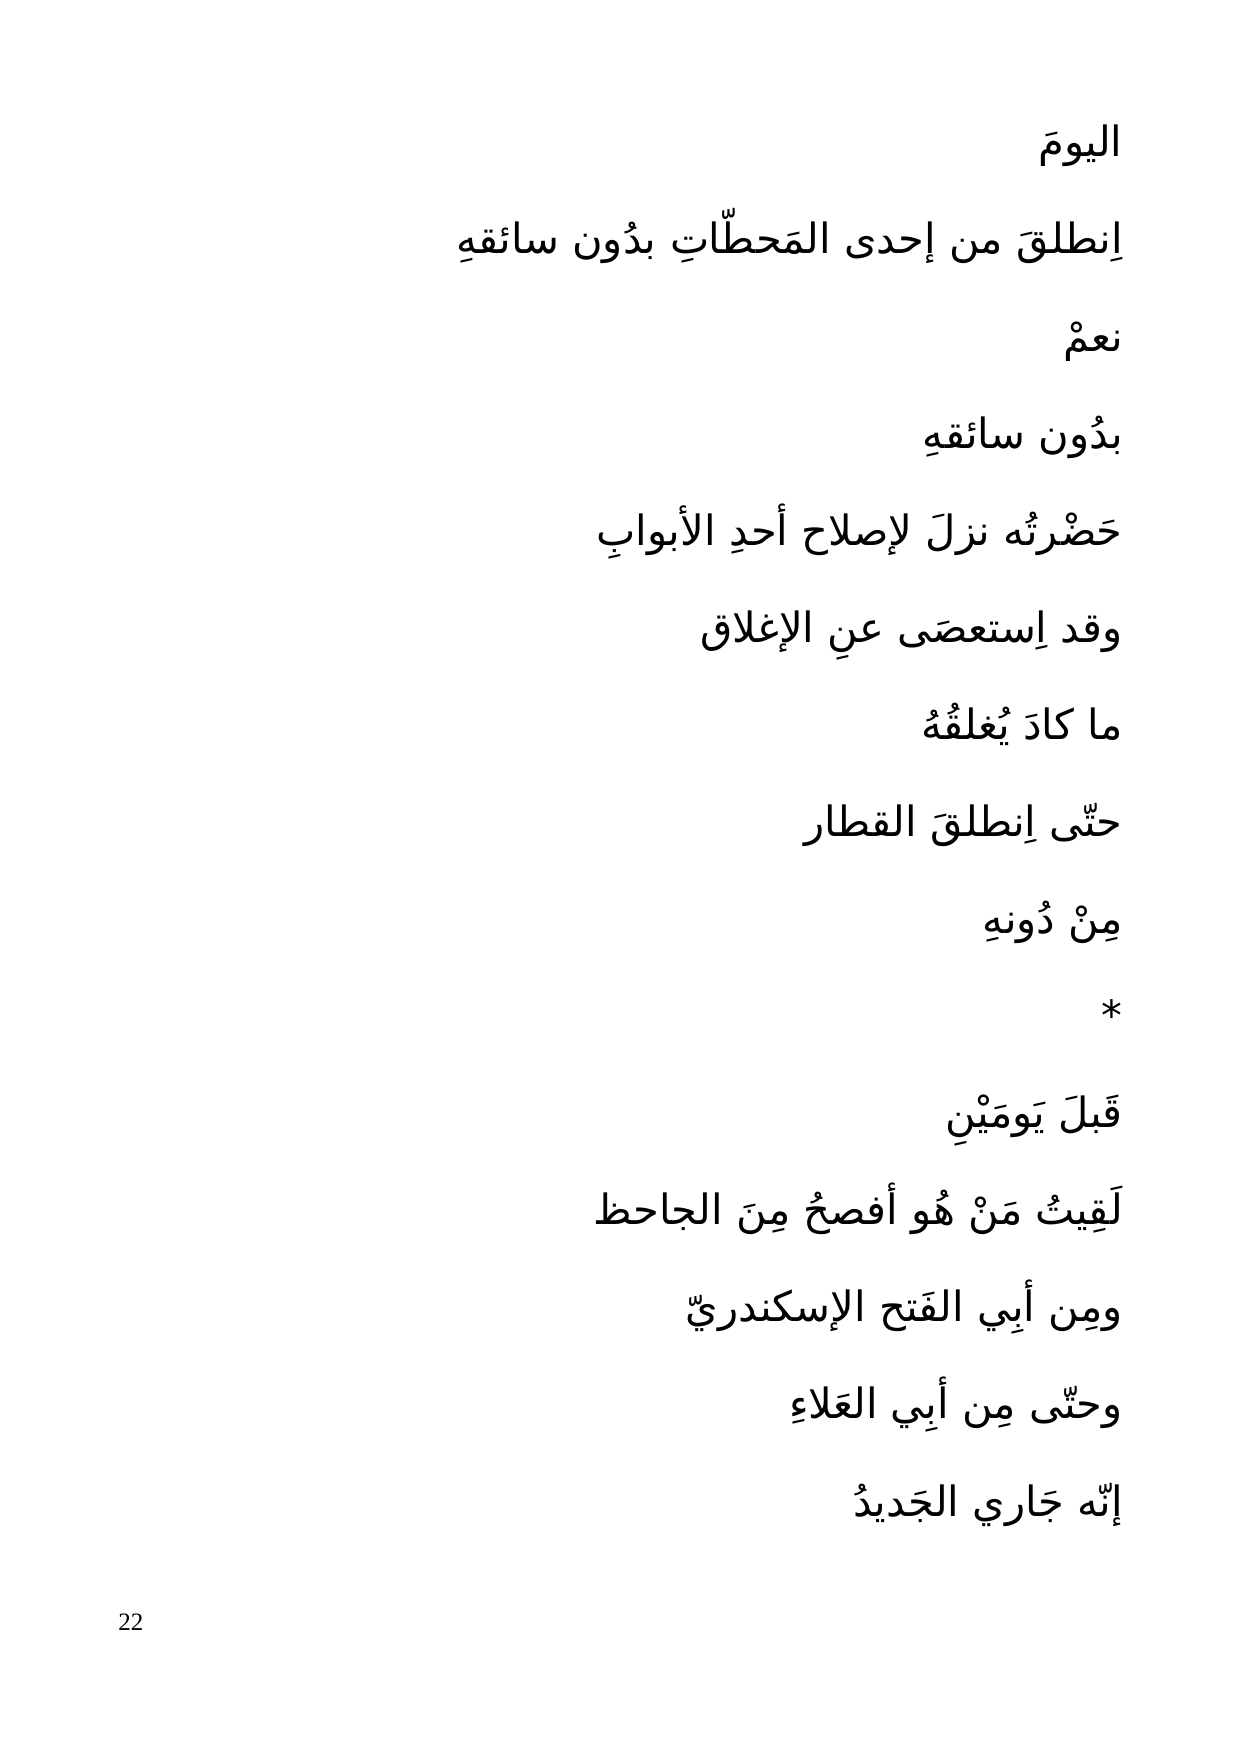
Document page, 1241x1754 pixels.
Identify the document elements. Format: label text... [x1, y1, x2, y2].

text مِنْ دُونهِ [118, 895, 1122, 943]
text لَقِيتُ مَنْ هُو أفصحُ مِنَ الجاحظ [118, 1186, 1122, 1234]
text اليومَ [118, 118, 1122, 167]
text نعمْ [118, 312, 1122, 361]
text حتّى اِنطلقَ القطار [118, 798, 1122, 846]
text إنّه جَاري الجَديدُ [118, 1477, 1122, 1526]
text ومِن أبِي الفَتح الإسكندريّ [118, 1283, 1122, 1332]
text وحتّى مِن أبِي العَلاءِ [118, 1380, 1122, 1429]
text ما كادَ يُغلقُهُ [118, 701, 1122, 749]
text قَبلَ يَومَيْنِ [118, 1089, 1122, 1137]
text * [118, 992, 1122, 1040]
text اِنطلقَ من إحدى المَحطّاتِ بدُون سائقهِ [118, 215, 1122, 264]
text وقد اِستعصَى عنِ الإغلاق [118, 603, 1122, 652]
text بدُون سائقهِ [118, 409, 1122, 458]
text حَضْرتُه نزلَ لإصلاح أحدِ الأبوابِ [118, 506, 1122, 555]
